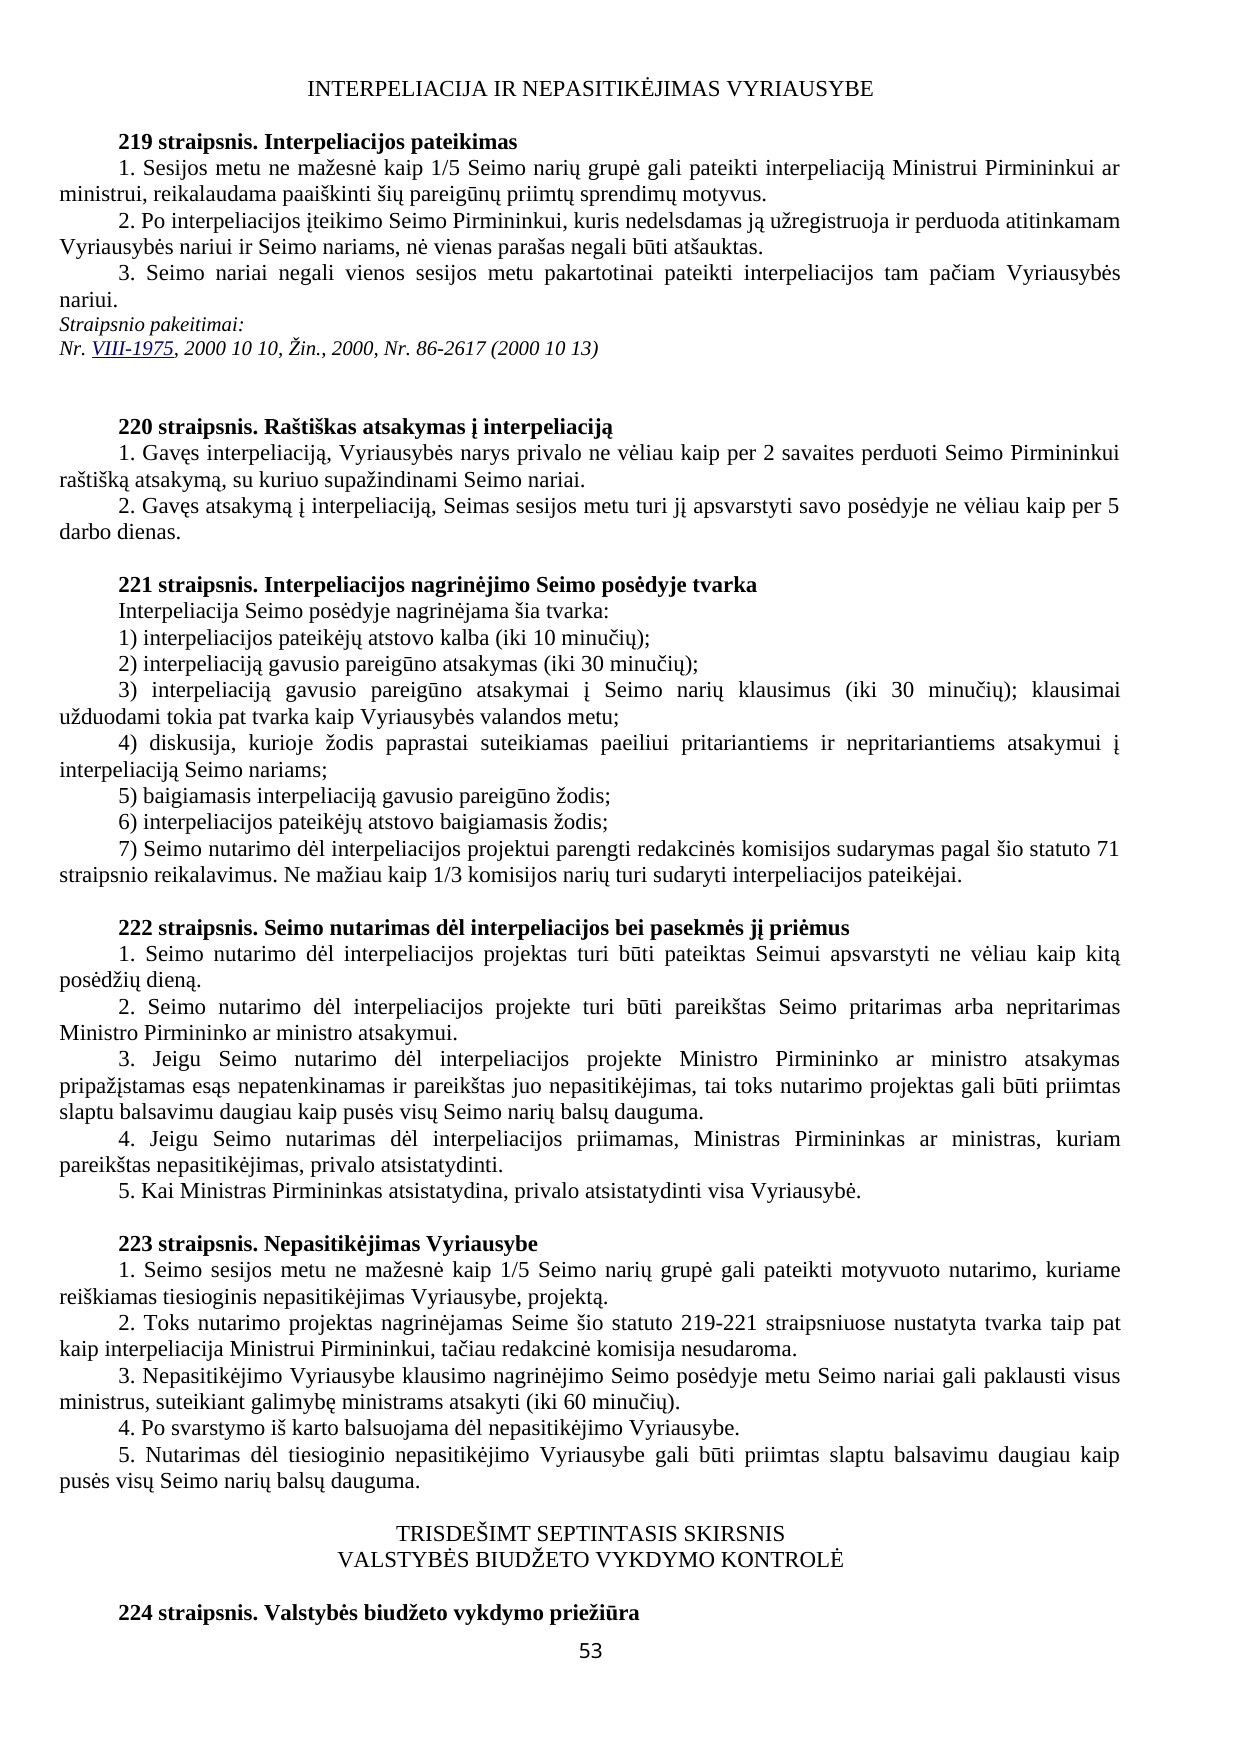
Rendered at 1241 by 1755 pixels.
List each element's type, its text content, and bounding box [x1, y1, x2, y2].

text 4. Jeigu Seimo nutarimas dėl interpeliacijos priimamas, Ministras Pirmininkas ar ministras, kuriam pareikštas nepasitikėjimas, privalo atsistatydinti. [59, 1124, 1122, 1177]
text TRISDEŠIMT SEPTINTASIS SKIRSNIS [59, 1520, 1122, 1546]
text INTERPELIACIJA IR NEPASITIKĖJIMAS VYRIAUSYBE [59, 75, 1122, 101]
text 3. Seimo nariai negali vienos sesijos metu pakartotinai pateikti interpeliacijos tam pačiam Vyriausybės nariui. [59, 259, 1122, 312]
text 1) interpeliacijos pateikėjų atstovo kalba (iki 10 minučių); [59, 624, 1122, 650]
text 222 straipsnis. Seimo nutarimas dėl interpeliacijos bei pasekmės jį priėmus [59, 914, 1122, 940]
text 4) diskusija, kurioje žodis paprastai suteikiamas paeiliui pritariantiems ir nepritariantiems atsakymui į interpeliaciją Seimo nariams; [59, 729, 1122, 782]
text Interpeliacija Seimo posėdyje nagrinėjama šia tvarka: [59, 597, 1122, 624]
text 3. Jeigu Seimo nutarimo dėl interpeliacijos projekte Ministro Pirmininko ar ministro atsakymas pripažįstamas esąs nepatenkinamas ir pareikštas juo nepasitikėjimas, tai toks nutarimo projektas gali būti priimtas slaptu balsavimu daugiau kaip pusės visų Seimo narių balsų dauguma. [59, 1046, 1122, 1124]
text 3) interpeliaciją gavusio pareigūno atsakymai į Seimo narių klausimus (iki 30 minučių); klausimai užduodami tokia pat tvarka kaip Vyriausybės valandos metu; [59, 677, 1122, 729]
text 224 straipsnis. Valstybės biudžeto vykdymo priežiūra [59, 1599, 1122, 1625]
text 2. Gavęs atsakymą į interpeliaciją, Seimas sesijos metu turi jį apsvarstyti savo posėdyje ne vėliau kaip per 5 darbo dienas. [59, 492, 1122, 545]
text 1. Seimo sesijos metu ne mažesnė kaip 1/5 Seimo narių grupė gali pateikti motyvuoto nutarimo, kuriame reiškiamas tiesioginis nepasitikėjimas Vyriausybe, projektą. [59, 1256, 1122, 1309]
text Nr. VIII-1975, 2000 10 10, Žin., 2000, Nr. 86-2617 (2000 10 13) [59, 336, 1122, 360]
text 7) Seimo nutarimo dėl interpeliacijos projektui parengti redakcinės komisijos sudarymas pagal šio statuto 71 straipsnio reikalavimus. Ne mažiau kaip 1/3 komisijos narių turi sudaryti interpeliacijos pateikėjai. [59, 835, 1122, 887]
text 1. Seimo nutarimo dėl interpeliacijos projektas turi būti pateiktas Seimui apsvarstyti ne vėliau kaip kitą posėdžių dieną. [59, 940, 1122, 993]
text 2) interpeliaciją gavusio pareigūno atsakymas (iki 30 minučių); [59, 650, 1122, 677]
text 1. Gavęs interpeliaciją, Vyriausybės narys privalo ne vėliau kaip per 2 savaites perduoti Seimo Pirmininkui raštišką atsakymą, su kuriuo supažindinami Seimo nariai. [59, 439, 1122, 492]
text 221 straipsnis. Interpeliacijos nagrinėjimo Seimo posėdyje tvarka [59, 571, 1122, 597]
text VALSTYBĖS BIUDŽETO VYKDYMO KONTROLĖ [59, 1546, 1122, 1573]
text 223 straipsnis. Nepasitikėjimas Vyriausybe [59, 1230, 1122, 1256]
text 2. Toks nutarimo projektas nagrinėjamas Seime šio statuto 219-221 straipsniuose nustatyta tvarka taip pat kaip interpeliacija Ministrui Pirmininkui, tačiau redakcinė komisija nesudaroma. [59, 1309, 1122, 1362]
text 219 straipsnis. Interpeliacijos pateikimas [59, 128, 1122, 154]
text 5. Nutarimas dėl tiesioginio nepasitikėjimo Vyriausybe gali būti priimtas slaptu balsavimu daugiau kaip pusės visų Seimo narių balsų dauguma. [59, 1441, 1122, 1493]
text 2. Seimo nutarimo dėl interpeliacijos projekte turi būti pareikštas Seimo pritarimas arba nepritarimas Ministro Pirmininko ar ministro atsakymui. [59, 993, 1122, 1046]
text Straipsnio pakeitimai: [59, 312, 1122, 336]
text 3. Nepasitikėjimo Vyriausybe klausimo nagrinėjimo Seimo posėdyje metu Seimo nariai gali paklausti visus ministrus, suteikiant galimybę ministrams atsakyti (iki 60 minučių). [59, 1362, 1122, 1414]
text 4. Po svarstymo iš karto balsuojama dėl nepasitikėjimo Vyriausybe. [59, 1414, 1122, 1441]
text 5) baigiamasis interpeliaciją gavusio pareigūno žodis; [59, 782, 1122, 808]
text 220 straipsnis. Raštiškas atsakymas į interpeliaciją [59, 413, 1122, 439]
text 5. Kai Ministras Pirmininkas atsistatydina, privalo atsistatydinti visa Vyriausybė. [59, 1177, 1122, 1204]
text 1. Sesijos metu ne mažesnė kaip 1/5 Seimo narių grupė gali pateikti interpeliaciją Ministrui Pirmininkui ar ministrui, reikalaudama paaiškinti šių pareigūnų priimtų sprendimų motyvus. [59, 154, 1122, 207]
text 2. Po interpeliacijos įteikimo Seimo Pirmininkui, kuris nedelsdamas ją užregistruoja ir perduoda atitinkamam Vyriausybės nariui ir Seimo nariams, nė vienas parašas negali būti atšauktas. [59, 207, 1122, 259]
text 6) interpeliacijos pateikėjų atstovo baigiamasis žodis; [59, 808, 1122, 835]
